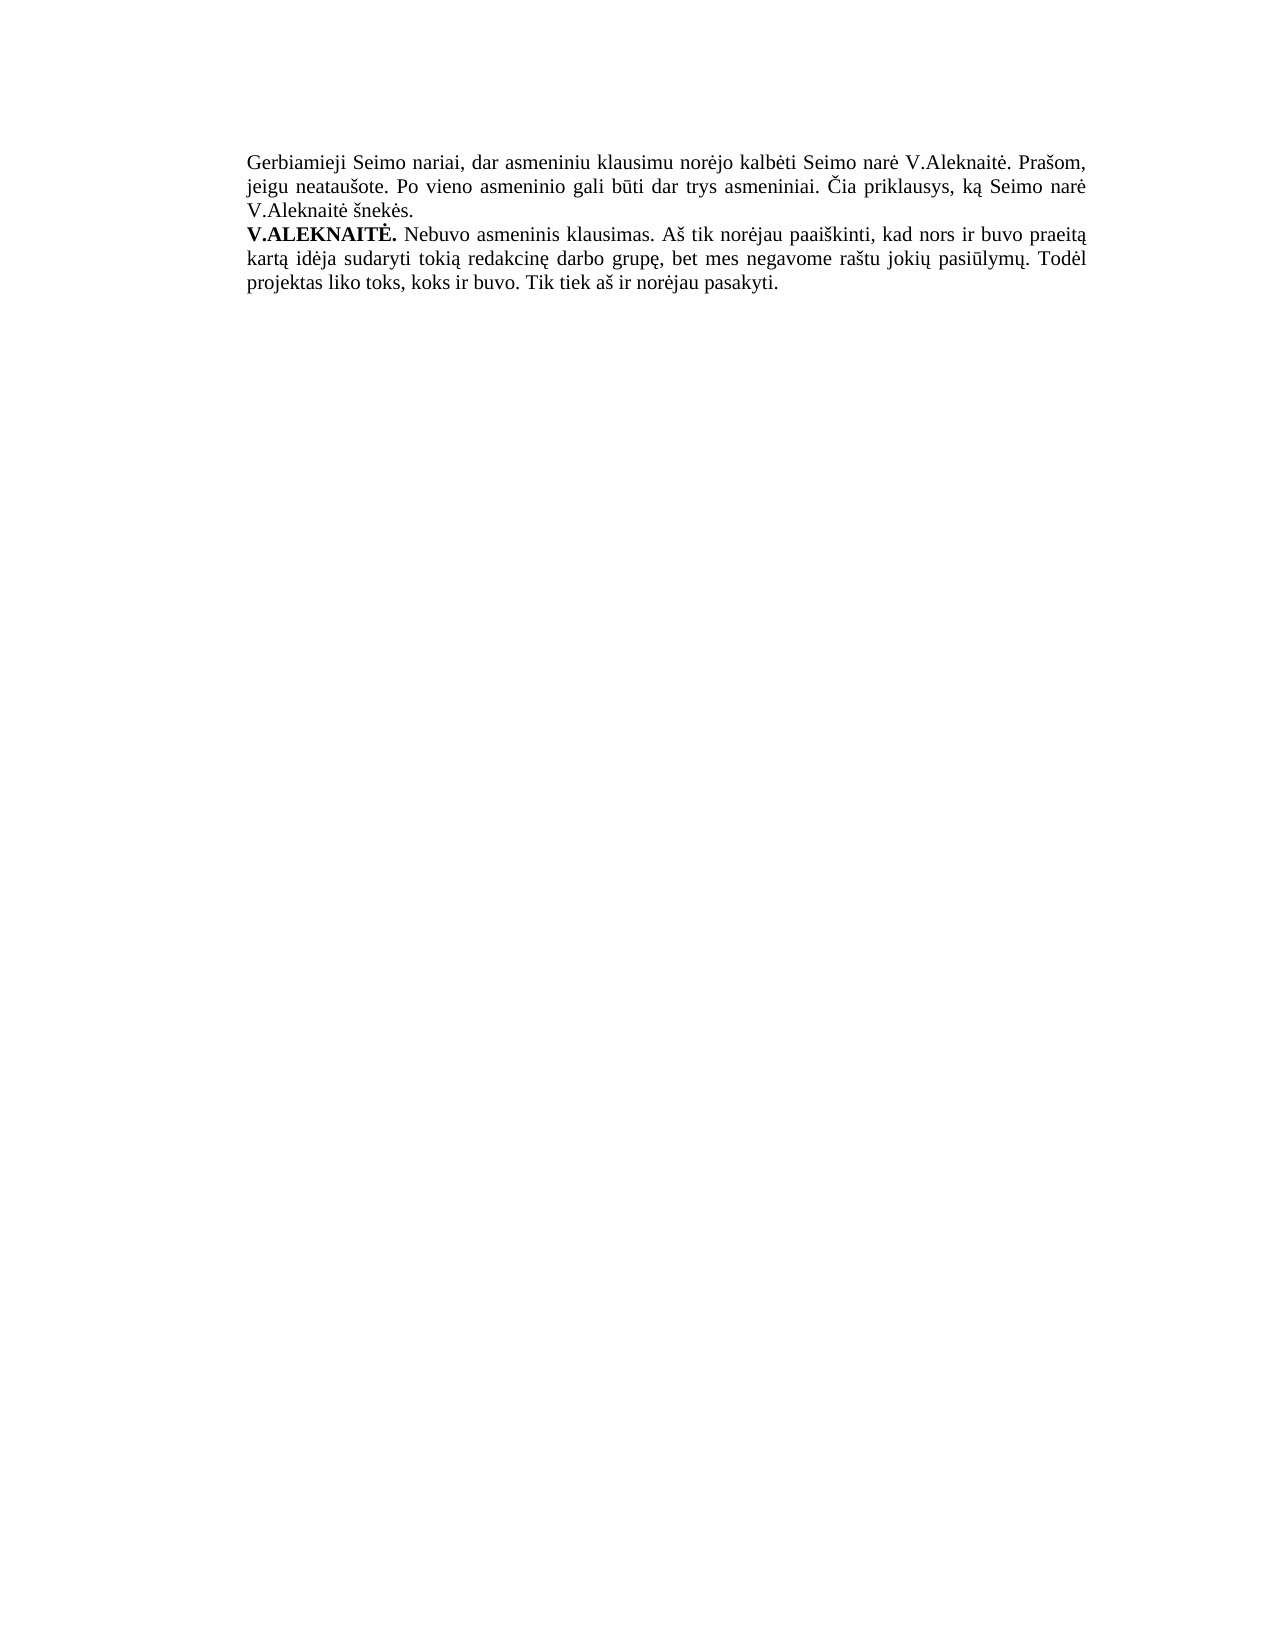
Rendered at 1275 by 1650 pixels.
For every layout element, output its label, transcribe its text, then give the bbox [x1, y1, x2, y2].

text Gerbiamieji Seimo nariai, dar asmeniniu klausimu norėjo kalbėti Seimo narė V.Aleknaitė. Prašom, jeigu neataušote. Po vieno asmeninio gali būti dar trys asmeniniai. Čia priklausys, ką Seimo narė V.Aleknaitė šnekės. [247, 150, 1087, 222]
text V.ALEKNAITĖ. Nebuvo asmeninis klausimas. Aš tik norėjau paaiškinti, kad nors ir buvo praeitą kartą idėja sudaryti tokią redakcinę darbo grupę, bet mes negavome raštu jokių pasiūlymų. Todėl projektas liko toks, koks ir buvo. Tik tiek aš ir norėjau pasakyti. [247, 222, 1087, 294]
